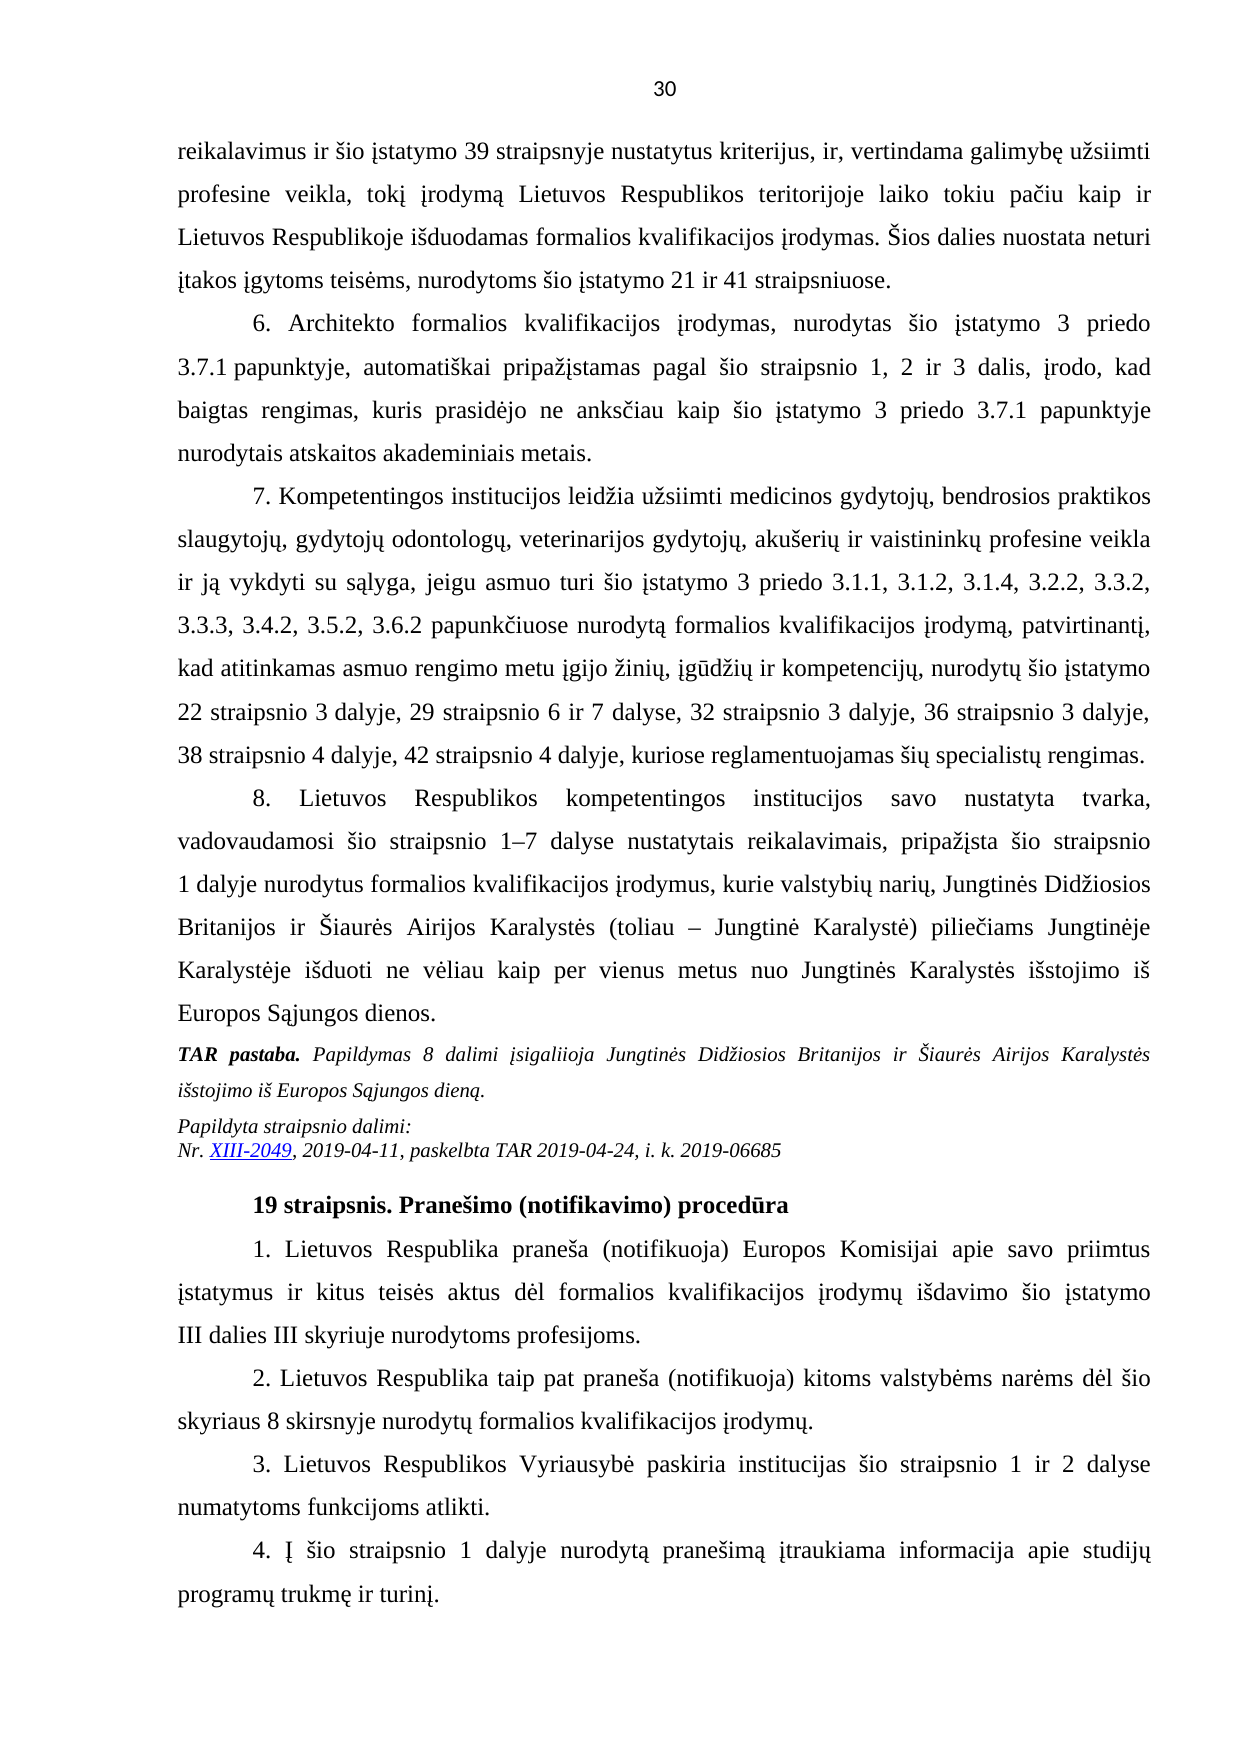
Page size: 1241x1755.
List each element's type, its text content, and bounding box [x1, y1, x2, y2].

text 4. Į šio straipsnio 1 dalyje nurodytą pranešimą įtraukiama informacija apie studijų programų trukmę ir turinį. [177, 1536, 1152, 1607]
text Papildyta straipsnio dalimi: [177, 1114, 1152, 1138]
text 8. Lietuvos Respublikos kompetentingos institucijos savo nustatyta tvarka, vadovaudamosi šio straipsnio 1–7 dalyse nustatytais reikalavimais, pripažįsta šio straipsnio 1 dalyje nurodytus formalios kvalifikacijos įrodymus, kurie valstybių narių, Jungtinės Didžiosios Britanijos ir Šiaurės Airijos Karalystės (toliau – Jungtinė Karalystė) piliečiams Jungtinėje Karalystėje išduoti ne vėliau kaip per vienus metus nuo Jungtinės Karalystės išstojimo iš Europos Sąjungos dienos. [177, 783, 1152, 1027]
text 1. Lietuvos Respublika praneša (notifikuoja) Europos Komisijai apie savo priimtus įstatymus ir kitus teisės aktus dėl formalios kvalifikacijos įrodymų išdavimo šio įstatymo III dalies III skyriuje nurodytoms profesijoms. [177, 1234, 1152, 1349]
text 7. Kompetentingos institucijos leidžia užsiimti medicinos gydytojų, bendrosios praktikos slaugytojų, gydytojų odontologų, veterinarijos gydytojų, akušerių ir vaistininkų profesine veikla ir ją vykdyti su sąlyga, jeigu asmuo turi šio įstatymo 3 priedo 3.1.1, 3.1.2, 3.1.4, 3.2.2, 3.3.2, 3.3.3, 3.4.2, 3.5.2, 3.6.2 papunkčiuose nurodytą formalios kvalifikacijos įrodymą, patvirtinantį, kad atitinkamas asmuo rengimo metu įgijo žinių, įgūdžių ir kompetencijų, nurodytų šio įstatymo 22 straipsnio 3 dalyje, 29 straipsnio 6 ir 7 dalyse, 32 straipsnio 3 dalyje, 36 straipsnio 3 dalyje, 38 straipsnio 4 dalyje, 42 straipsnio 4 dalyje, kuriose reglamentuojamas šių specialistų rengimas. [177, 481, 1152, 768]
text TAR pastaba. Papildymas 8 dalimi įsigaliioja Jungtinės Didžiosios Britanijos ir Šiaurės Airijos Karalystės išstojimo iš Europos Sąjungos dieną. [177, 1042, 1152, 1102]
text 3. Lietuvos Respublikos Vyriausybė paskiria institucijas šio straipsnio 1 ir 2 dalyse numatytoms funkcijoms atlikti. [177, 1449, 1152, 1521]
text reikalavimus ir šio įstatymo 39 straipsnyje nustatytus kriterijus, ir, vertindama galimybę užsiimti profesine veikla, tokį įrodymą Lietuvos Respublikos teritorijoje laiko tokiu pačiu kaip ir Lietuvos Respublikoje išduodamas formalios kvalifikacijos įrodymas. Šios dalies nuostata neturi įtakos įgytoms teisėms, nurodytoms šio įstatymo 21 ir 41 straipsniuose. [177, 136, 1152, 294]
text Nr. XIII-2049, 2019-04-11, paskelbta TAR 2019-04-24, i. k. 2019-06685 [177, 1138, 1152, 1162]
text 2. Lietuvos Respublika taip pat praneša (notifikuoja) kitoms valstybėms narėms dėl šio skyriaus 8 skirsnyje nurodytų formalios kvalifikacijos įrodymų. [177, 1363, 1152, 1435]
text 19 straipsnis. Pranešimo (notifikavimo) procedūra [177, 1191, 1152, 1219]
text 6. Architekto formalios kvalifikacijos įrodymas, nurodytas šio įstatymo 3 priedo 3.7.1 papunktyje, automatiškai pripažįstamas pagal šio straipsnio 1, 2 ir 3 dalis, įrodo, kad baigtas rengimas, kuris prasidėjo ne anksčiau kaip šio įstatymo 3 priedo 3.7.1 papunktyje nurodytais atskaitos akademiniais metais. [177, 308, 1152, 467]
